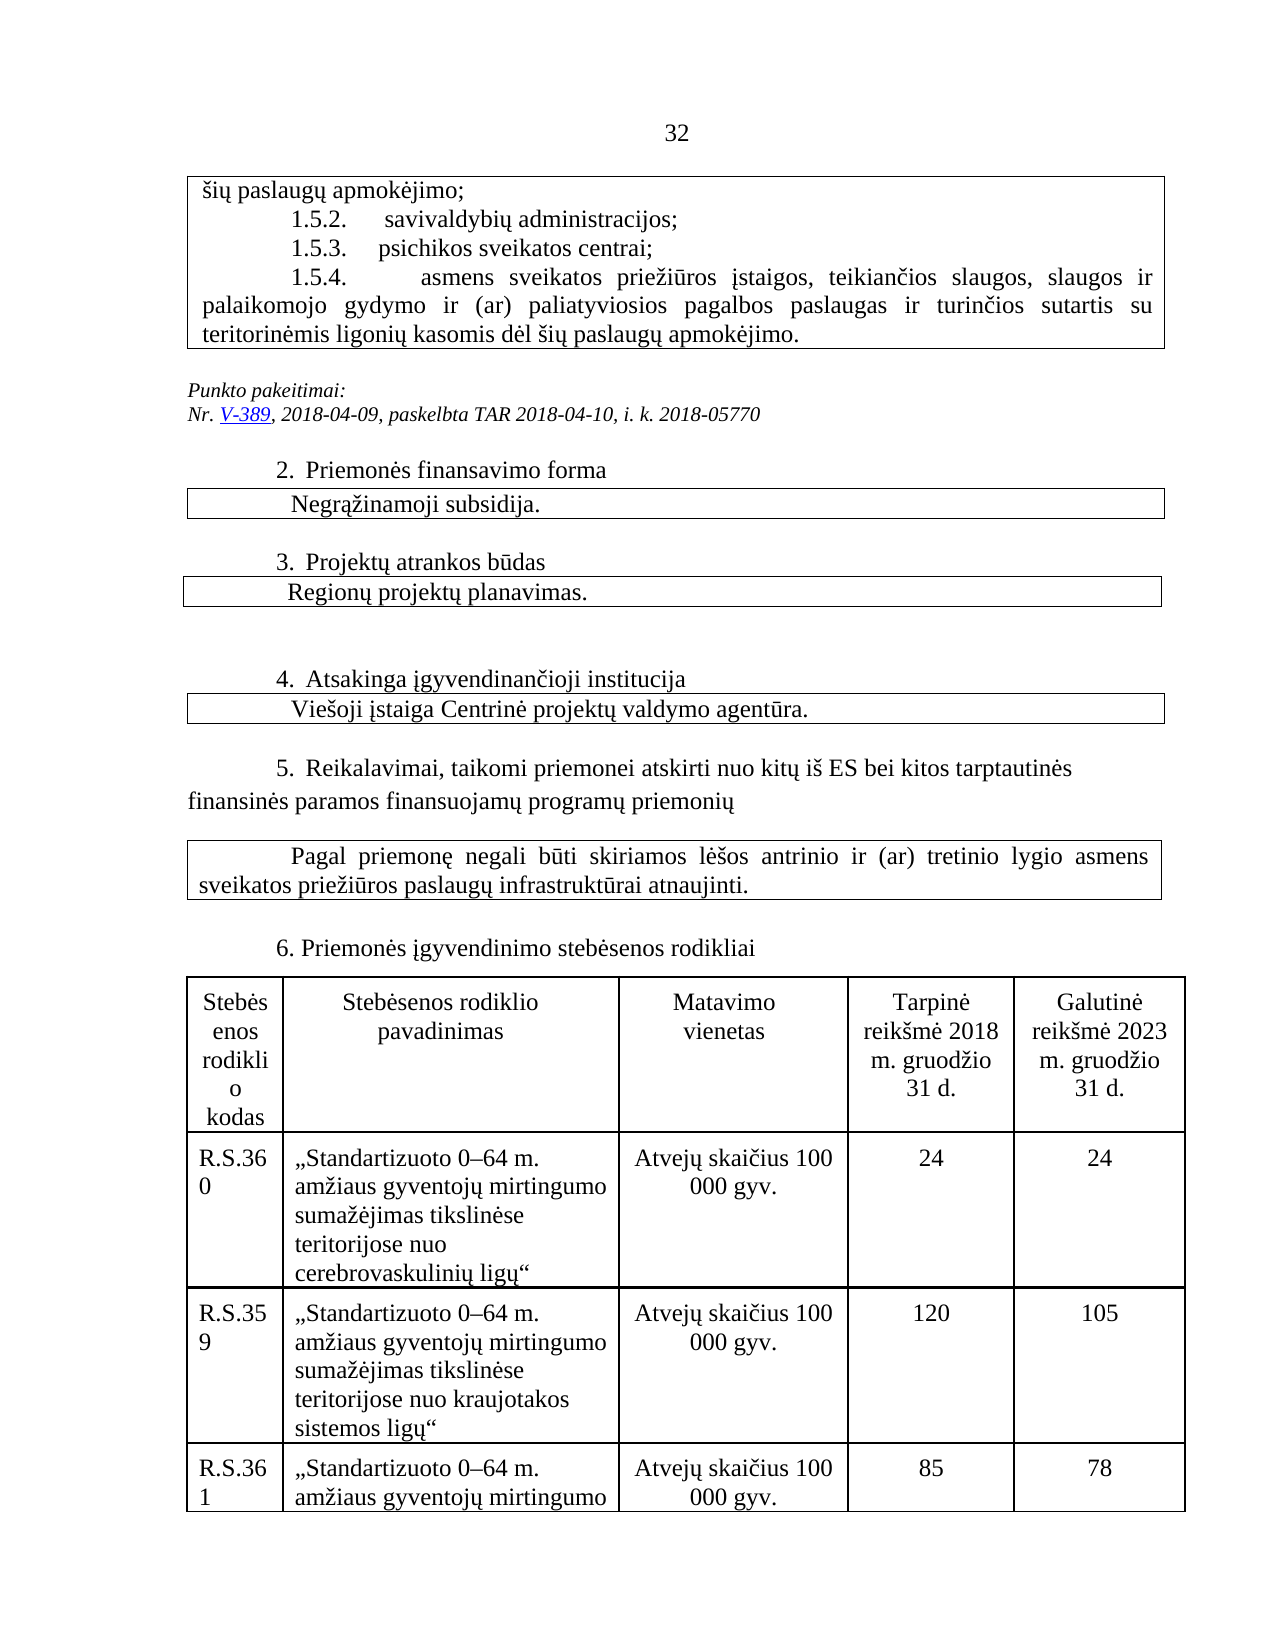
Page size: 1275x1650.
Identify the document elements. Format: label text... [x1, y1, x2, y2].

text Nr. V-389, 2018-04-09, paskelbta TAR 2018-04-10, i. k. 2018-05770 [187, 402, 1167, 426]
table_cell Atvejų skaičius 100 000 gyv. [620, 1289, 847, 1442]
table_header Tarpinė reikšmė 2018 m. gruodžio 31 d. [849, 978, 1013, 1131]
table_cell Atvejų skaičius 100 000 gyv. [620, 1133, 847, 1286]
table_cell 120 [849, 1289, 1013, 1442]
table_header Stebėsenos rodiklio pavadinimas [284, 978, 618, 1131]
table_cell 78 [1015, 1444, 1184, 1511]
text Punkto pakeitimai: [187, 378, 1167, 402]
table_cell 85 [849, 1444, 1013, 1511]
table_cell „Standartizuoto 0–64 m. amžiaus gyventojų mirtingumo [284, 1444, 618, 1511]
table_header Negrąžinamoji subsidija. [188, 489, 1164, 518]
table_cell R.S.359 [188, 1289, 282, 1442]
text 2. Priemonės finansavimo forma [187, 455, 1167, 483]
table_cell šių paslaugų apmokėjimo; 1.5.2. savivaldybių administracijos; 1.5.3. psichikos sveikatos centrai; 1.5.4. asmens sveikatos priežiūros įstaigos, teikiančios slaugos, slaugos ir palaikomojo gydymo ir (ar) paliatyviosios pagalbos paslaugas ir turinčios sutartis su teritorinėmis ligonių kasomis dėl šių paslaugų apmokėjimo. [188, 177, 1164, 348]
text 3. Projektų atrankos būdas [187, 547, 1167, 576]
table_cell „Standartizuoto 0–64 m. amžiaus gyventojų mirtingumo sumažėjimas tikslinėse teritorijose nuo cerebrovaskulinių ligų“ [284, 1133, 618, 1286]
text 4. Atsakinga įgyvendinančioji institucija [187, 664, 1167, 693]
table_header Viešoji įstaiga Centrinė projektų valdymo agentūra. [188, 694, 1164, 723]
table_cell 24 [1015, 1133, 1184, 1286]
table_cell R.S.361 [188, 1444, 282, 1511]
table_cell 24 [849, 1133, 1013, 1286]
table_cell Atvejų skaičius 100 000 gyv. [620, 1444, 847, 1511]
text 6. Priemonės įgyvendinimo stebėsenos rodikliai [187, 933, 1167, 962]
table_header Matavimo vienetas [620, 978, 847, 1131]
table_header Galutinė reikšmė 2023 m. gruodžio 31 d. [1015, 978, 1184, 1131]
table_cell „Standartizuoto 0–64 m. amžiaus gyventojų mirtingumo sumažėjimas tikslinėse teritorijose nuo kraujotakos sistemos ligų“ [284, 1289, 618, 1442]
table_header Regionų projektų planavimas. [184, 577, 1161, 606]
table_cell 105 [1015, 1289, 1184, 1442]
table_header Pagal priemonę negali būti skiriamos lėšos antrinio ir (ar) tretinio lygio asmens sveikatos priežiūros paslaugų infrastruktūrai atnaujinti. [188, 841, 1161, 899]
table_header Stebėsenos rodiklio kodas [188, 978, 282, 1131]
text 5. Reikalavimai, taikomi priemonei atskirti nuo kitų iš ES bei kitos tarptautinės finansinės paramos finansuojamų programų priemonių [187, 753, 1167, 814]
table_cell R.S.360 [188, 1133, 282, 1286]
